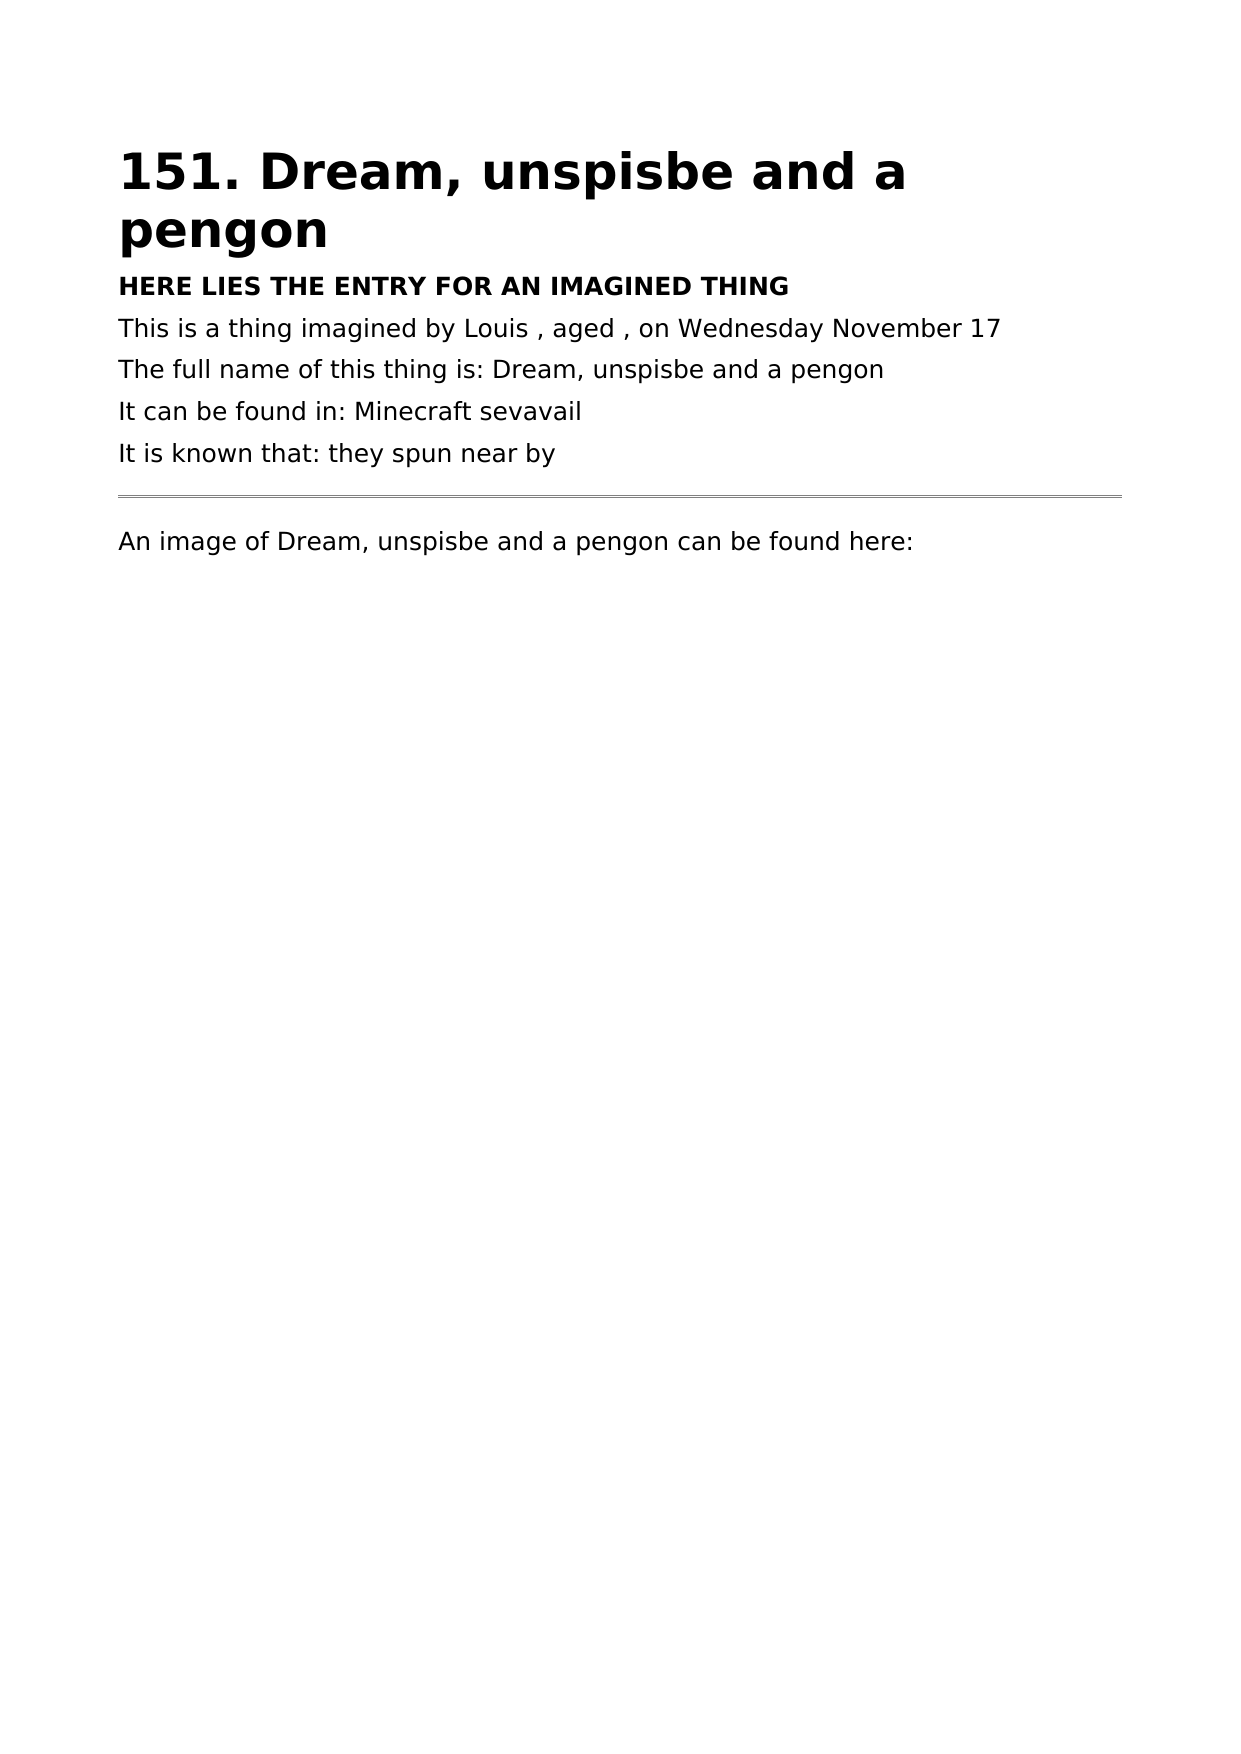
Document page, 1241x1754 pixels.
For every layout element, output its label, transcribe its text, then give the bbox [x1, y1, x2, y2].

text The full name of this thing is: Dream, unspisbe and a pengon [118, 355, 1122, 384]
text It is known that: they spun near by [118, 439, 1122, 468]
text HERE LIES THE ENTRY FOR AN IMAGINED THING [118, 272, 1122, 301]
text This is a thing imagined by Louis , aged , on Wednesday November 17 [118, 314, 1122, 343]
text It can be found in: Minecraft sevavail [118, 397, 1122, 426]
text An image of Dream, unspisbe and a pengon can be found here: [118, 527, 1122, 556]
subtitle 151. Dream, unspisbe and a pengon [118, 143, 1122, 259]
